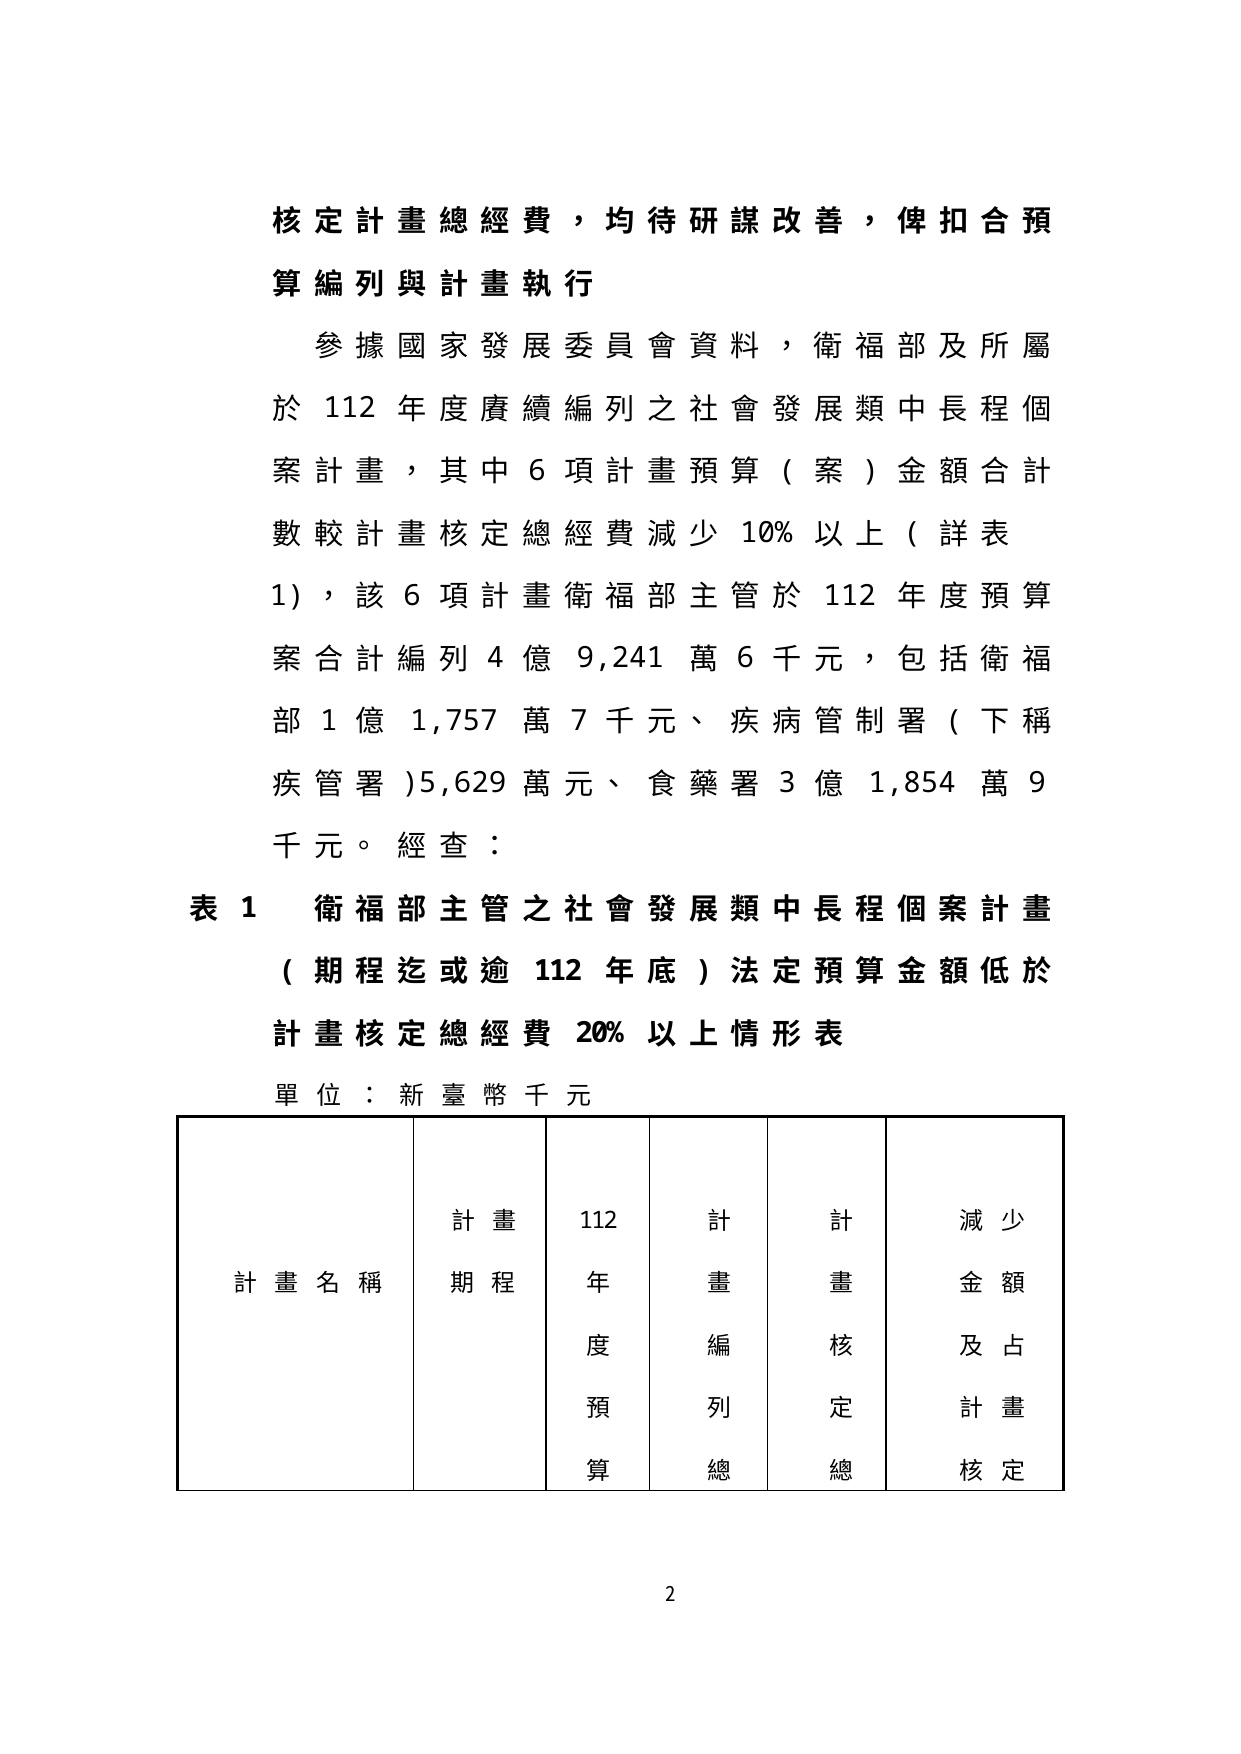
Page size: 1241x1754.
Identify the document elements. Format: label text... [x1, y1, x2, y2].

table_header 計畫核定總 [768, 1118, 885, 1490]
table_header 減少金額及占計畫核定 [887, 1118, 1062, 1490]
text 核定計畫總經費，均待研謀改善，俾扣合預算編列與計畫執行 [183, 177, 1058, 302]
table_header 計畫期程 [414, 1118, 545, 1490]
text 參據國家發展委員會資料，衛福部及所屬於112年度賡續編列之社會發展類中長程個案計畫，其中6項計畫預算(案)金額合計數較計畫核定總經費減少10%以上(詳表1)，該6項計畫衛福部主管於112年度預算案合計編列4億9,241萬6千元，包括衛福部1億1,757萬7千元、疾病管制署(下稱疾管署)5,629萬元、食藥署3億1,854萬9千元。經查： [242, 302, 1058, 865]
table_header 計畫編列總 [650, 1118, 767, 1490]
table_header 112年度預算 [547, 1118, 649, 1490]
table_header 計畫名稱 [179, 1118, 413, 1490]
text 表1 衛福部主管之社會發展類中長程個案計畫(期程迄或逾112年底)法定預算金額低於計畫核定總經費20%以上情形表 單位：新臺幣千元 [183, 865, 1058, 1115]
